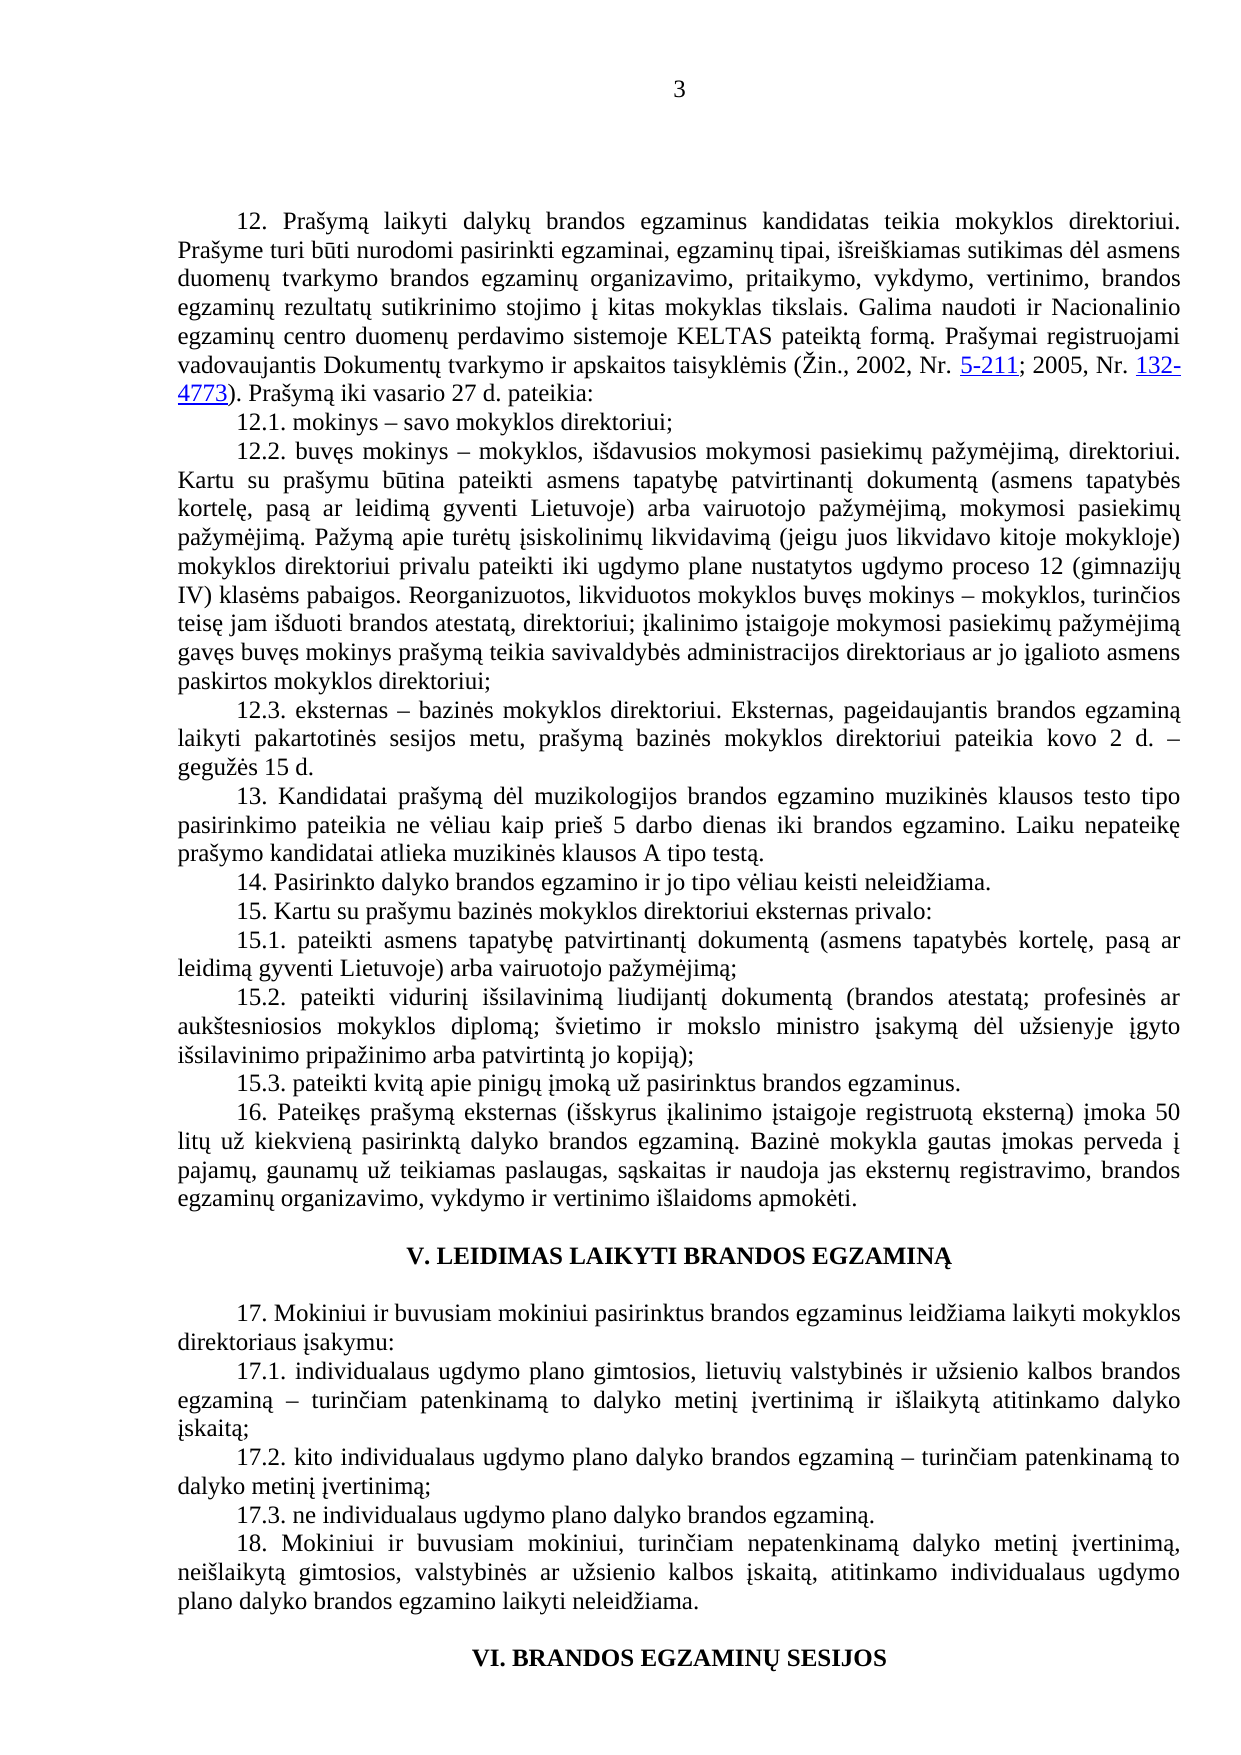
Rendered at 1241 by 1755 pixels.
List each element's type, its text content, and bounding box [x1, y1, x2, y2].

text 12. Prašymą laikyti dalykų brandos egzaminus kandidatas teikia mokyklos direktoriui. Prašyme turi būti nurodomi pasirinkti egzaminai, egzaminų tipai, išreiškiamas sutikimas dėl asmens duomenų tvarkymo brandos egzaminų organizavimo, pritaikymo, vykdymo, vertinimo, brandos egzaminų rezultatų sutikrinimo stojimo į kitas mokyklas tikslais. Galima naudoti ir Nacionalinio egzaminų centro duomenų perdavimo sistemoje KELTAS pateiktą formą. Prašymai registruojami vadovaujantis Dokumentų tvarkymo ir apskaitos taisyklėmis (Žin., 2002, Nr. 5-211; 2005, Nr. 132-4773). Prašymą iki vasario 27 d. pateikia: [177, 206, 1181, 407]
text 17. Mokiniui ir buvusiam mokiniui pasirinktus brandos egzaminus leidžiama laikyti mokyklos direktoriaus įsakymu: [177, 1298, 1181, 1356]
text 15. Kartu su prašymu bazinės mokyklos direktoriui eksternas privalo: [177, 896, 1181, 925]
text V. LEIDIMAS LAIKYTI BRANDOS EGZAMINĄ [177, 1241, 1181, 1270]
text 17.2. kito individualaus ugdymo plano dalyko brandos egzaminą – turinčiam patenkinamą to dalyko metinį įvertinimą; [177, 1442, 1181, 1500]
text 13. Kandidatai prašymą dėl muzikologijos brandos egzamino muzikinės klausos testo tipo pasirinkimo pateikia ne vėliau kaip prieš 5 darbo dienas iki brandos egzamino. Laiku nepateikę prašymo kandidatai atlieka muzikinės klausos A tipo testą. [177, 781, 1181, 867]
text 12.2. buvęs mokinys – mokyklos, išdavusios mokymosi pasiekimų pažymėjimą, direktoriui. Kartu su prašymu būtina pateikti asmens tapatybę patvirtinantį dokumentą (asmens tapatybės kortelę, pasą ar leidimą gyventi Lietuvoje) arba vairuotojo pažymėjimą, mokymosi pasiekimų pažymėjimą. Pažymą apie turėtų įsiskolinimų likvidavimą (jeigu juos likvidavo kitoje mokykloje) mokyklos direktoriui privalu pateikti iki ugdymo plane nustatytos ugdymo proceso 12 (gimnazijų IV) klasėms pabaigos. Reorganizuotos, likviduotos mokyklos buvęs mokinys – mokyklos, turinčios teisę jam išduoti brandos atestatą, direktoriui; įkalinimo įstaigoje mokymosi pasiekimų pažymėjimą gavęs buvęs mokinys prašymą teikia savivaldybės administracijos direktoriaus ar jo įgalioto asmens paskirtos mokyklos direktoriui; [177, 436, 1181, 695]
text 12.1. mokinys – savo mokyklos direktoriui; [177, 407, 1181, 436]
text 15.3. pateikti kvitą apie pinigų įmoką už pasirinktus brandos egzaminus. [177, 1068, 1181, 1097]
text 12.3. eksternas – bazinės mokyklos direktoriui. Eksternas, pageidaujantis brandos egzaminą laikyti pakartotinės sesijos metu, prašymą bazinės mokyklos direktoriui pateikia kovo 2 d. – gegužės 15 d. [177, 695, 1181, 781]
text 18. Mokiniui ir buvusiam mokiniui, turinčiam nepatenkinamą dalyko metinį įvertinimą, neišlaikytą gimtosios, valstybinės ar užsienio kalbos įskaitą, atitinkamo individualaus ugdymo plano dalyko brandos egzamino laikyti neleidžiama. [177, 1528, 1181, 1615]
text 14. Pasirinkto dalyko brandos egzamino ir jo tipo vėliau keisti neleidžiama. [177, 867, 1181, 896]
text 15.2. pateikti vidurinį išsilavinimą liudijantį dokumentą (brandos atestatą; profesinės ar aukštesniosios mokyklos diplomą; švietimo ir mokslo ministro įsakymą dėl užsienyje įgyto išsilavinimo pripažinimo arba patvirtintą jo kopiją); [177, 982, 1181, 1068]
text 16. Pateikęs prašymą eksternas (išskyrus įkalinimo įstaigoje registruotą eksterną) įmoka 50 litų už kiekvieną pasirinktą dalyko brandos egzaminą. Bazinė mokykla gautas įmokas perveda į pajamų, gaunamų už teikiamas paslaugas, sąskaitas ir naudoja jas eksternų registravimo, brandos egzaminų organizavimo, vykdymo ir vertinimo išlaidoms apmokėti. [177, 1097, 1181, 1212]
text VI. BRANDOS EGZAMINŲ SESIJOS [177, 1643, 1181, 1672]
text 15.1. pateikti asmens tapatybę patvirtinantį dokumentą (asmens tapatybės kortelę, pasą ar leidimą gyventi Lietuvoje) arba vairuotojo pažymėjimą; [177, 925, 1181, 982]
text 17.3. ne individualaus ugdymo plano dalyko brandos egzaminą. [177, 1500, 1181, 1528]
text 17.1. individualaus ugdymo plano gimtosios, lietuvių valstybinės ir užsienio kalbos brandos egzaminą – turinčiam patenkinamą to dalyko metinį įvertinimą ir išlaikytą atitinkamo dalyko įskaitą; [177, 1356, 1181, 1442]
